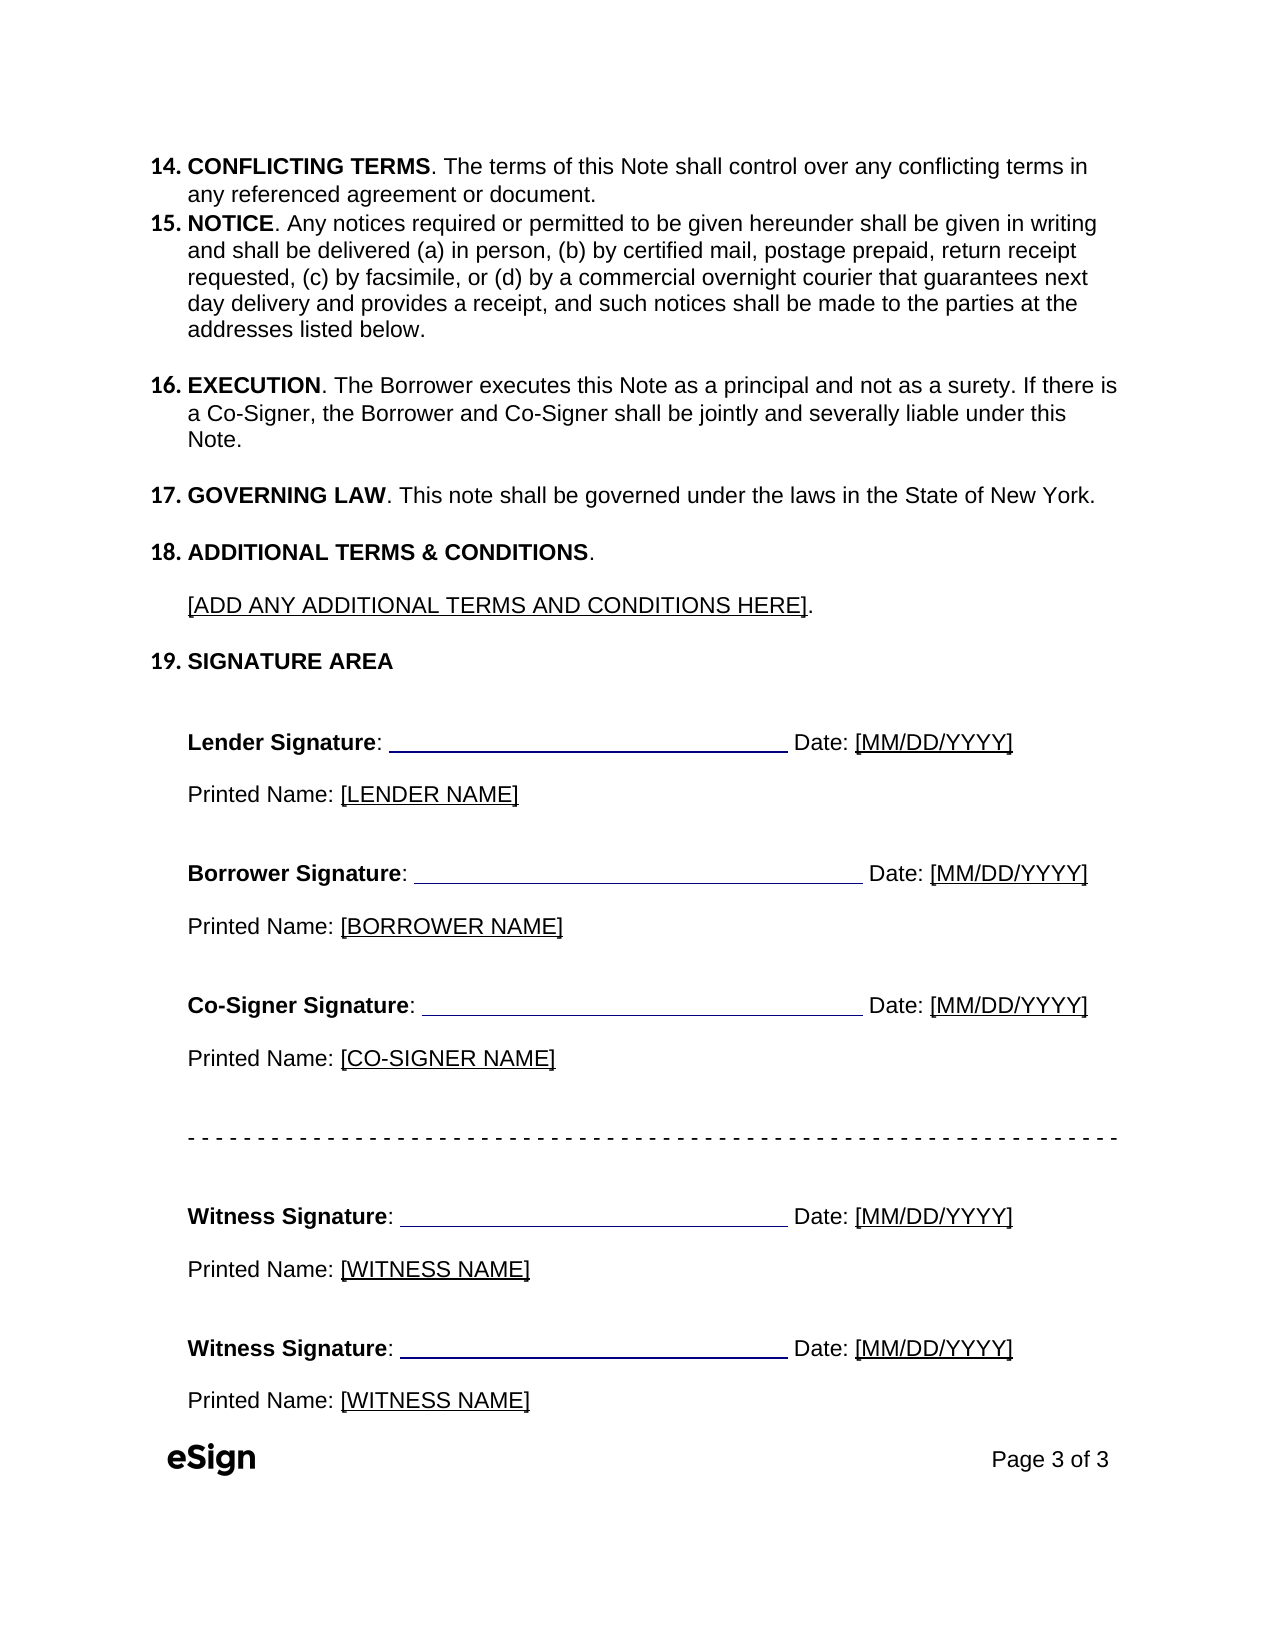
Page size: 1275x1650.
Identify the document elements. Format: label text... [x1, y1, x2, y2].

subtitle Printed Name: [CO-SIGNER NAME] [187, 1045, 1125, 1071]
list GOVERNING LAW. This note shall be governed under the laws in the State of New York. [150, 479, 1125, 509]
subtitle Lender Signature: Date: [MM/DD/YYYY] [187, 728, 1125, 755]
subtitle - - - - - - - - - - - - - - - - - - - - - - - - - - - - - - - - - - - - - - - - - - - - - - - - - - - - - - - - - - - - - - - - - - - [187, 1124, 1125, 1150]
subtitle Witness Signature: Date: [MM/DD/YYYY] [187, 1203, 1125, 1229]
subtitle Co-Signer Signature: Date: [MM/DD/YYYY] [187, 992, 1125, 1018]
list CONFLICTING TERMS. The terms of this Note shall control over any conflicting terms in any referenced agreement or document. [150, 150, 1125, 207]
list ADDITIONAL TERMS & CONDITIONS. [150, 536, 1125, 566]
subtitle Printed Name: [BORROWER NAME] [187, 913, 1125, 939]
subtitle Witness Signature: Date: [MM/DD/YYYY] [187, 1334, 1125, 1361]
list SIGNATURE AREA [150, 645, 1125, 676]
subtitle Printed Name: [LENDER NAME] [187, 781, 1125, 807]
list EXECUTION. The Borrower executes this Note as a principal and not as a surety. If there is a Co-Signer, the Borrower and Co-Signer shall be jointly and severally liable under this Note. [150, 369, 1125, 452]
list NOTICE. Any notices required or permitted to be given hereunder shall be given in writing and shall be delivered (a) in person, (b) by certified mail, postage prepaid, return receipt requested, (c) by facsimile, or (d) by a commercial overnight courier that guarantees next day delivery and provides a receipt, and such notices shall be made to the parties at the addresses listed below. [150, 207, 1125, 343]
subtitle Printed Name: [WITNESS NAME] [187, 1256, 1125, 1282]
subtitle Borrower Signature: Date: [MM/DD/YYYY] [187, 860, 1125, 887]
subtitle Printed Name: [WITNESS NAME] [187, 1387, 1125, 1414]
list [ADD ANY ADDITIONAL TERMS AND CONDITIONS HERE]. [187, 592, 1125, 619]
